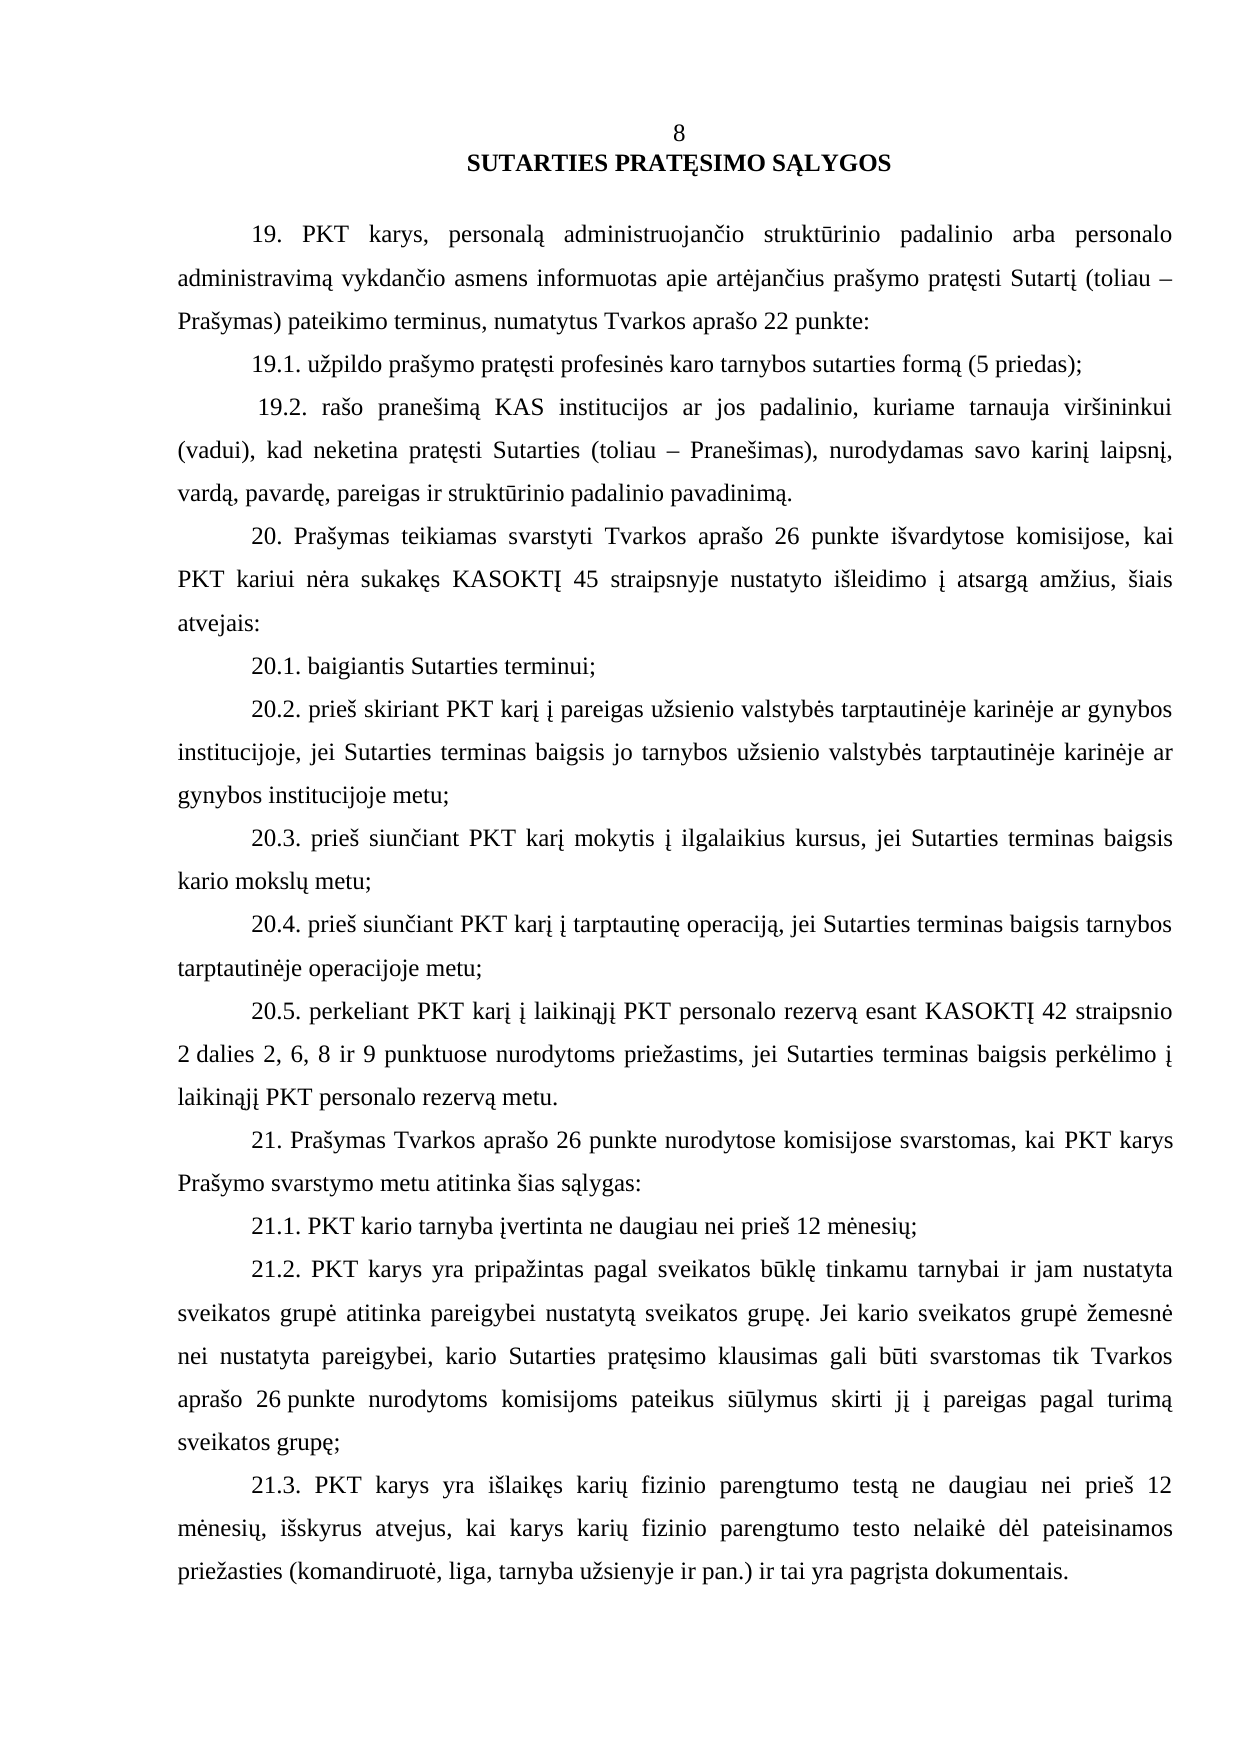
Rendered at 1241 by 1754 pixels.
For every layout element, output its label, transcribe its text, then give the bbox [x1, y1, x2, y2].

text SUTARTIES pratęsimo sąlygos [177, 148, 1181, 176]
text 19.1. užpildo prašymo pratęsti profesinės karo tarnybos sutarties formą (5 priedas); [177, 349, 1173, 378]
text 21.3. PKT karys yra išlaikęs karių fizinio parengtumo testą ne daugiau nei prieš 12 mėnesių, išskyrus atvejus, kai karys karių fizinio parengtumo testo nelaikė dėl pateisinamos priežasties (komandiruotė, liga, tarnyba užsienyje ir pan.) ir tai yra pagrįsta dokumentais. [177, 1470, 1173, 1585]
text 19.2. rašo pranešimą KAS institucijos ar jos padalinio, kuriame tarnauja viršininkui (vadui), kad neketina pratęsti Sutarties (toliau – Pranešimas), nurodydamas savo karinį laipsnį, vardą, pavardę, pareigas ir struktūrinio padalinio pavadinimą. [177, 392, 1173, 507]
text 20.2. prieš skiriant PKT karį į pareigas užsienio valstybės tarptautinėje karinėje ar gynybos institucijoje, jei Sutarties terminas baigsis jo tarnybos užsienio valstybės tarptautinėje karinėje ar gynybos institucijoje metu; [177, 694, 1173, 809]
text 19. PKT karys, personalą administruojančio struktūrinio padalinio arba personalo administravimą vykdančio asmens informuotas apie artėjančius prašymo pratęsti Sutartį (toliau – Prašymas) pateikimo terminus, numatytus Tvarkos aprašo 22 punkte: [177, 219, 1173, 334]
text 21.2. PKT karys yra pripažintas pagal sveikatos būklę tinkamu tarnybai ir jam nustatyta sveikatos grupė atitinka pareigybei nustatytą sveikatos grupę. Jei kario sveikatos grupė žemesnė nei nustatyta pareigybei, kario Sutarties pratęsimo klausimas gali būti svarstomas tik Tvarkos aprašo 26 punkte nurodytoms komisijoms pateikus siūlymus skirti jį į pareigas pagal turimą sveikatos grupę; [177, 1254, 1173, 1456]
text 20. Prašymas teikiamas svarstyti Tvarkos aprašo 26 punkte išvardytose komisijose, kai PKT kariui nėra sukakęs KASOKTĮ 45 straipsnyje nustatyto išleidimo į atsargą amžius, šiais atvejais: [177, 521, 1173, 636]
text 20.5. perkeliant PKT karį į laikinąjį PKT personalo rezervą esant KASOKTĮ 42 straipsnio 2 dalies 2, 6, 8 ir 9 punktuose nurodytoms priežastims, jei Sutarties terminas baigsis perkėlimo į laikinąjį PKT personalo rezervą metu. [177, 996, 1173, 1111]
text 20.1. baigiantis Sutarties terminui; [177, 651, 1173, 679]
text 20.4. prieš siunčiant PKT karį į tarptautinę operaciją, jei Sutarties terminas baigsis tarnybos tarptautinėje operacijoje metu; [177, 909, 1173, 981]
text 20.3. prieš siunčiant PKT karį mokytis į ilgalaikius kursus, jei Sutarties terminas baigsis kario mokslų metu; [177, 823, 1173, 895]
text 21.1. PKT kario tarnyba įvertinta ne daugiau nei prieš 12 mėnesių; [177, 1211, 1173, 1240]
text 21. Prašymas Tvarkos aprašo 26 punkte nurodytose komisijose svarstomas, kai PKT karys Prašymo svarstymo metu atitinka šias sąlygas: [177, 1125, 1173, 1197]
